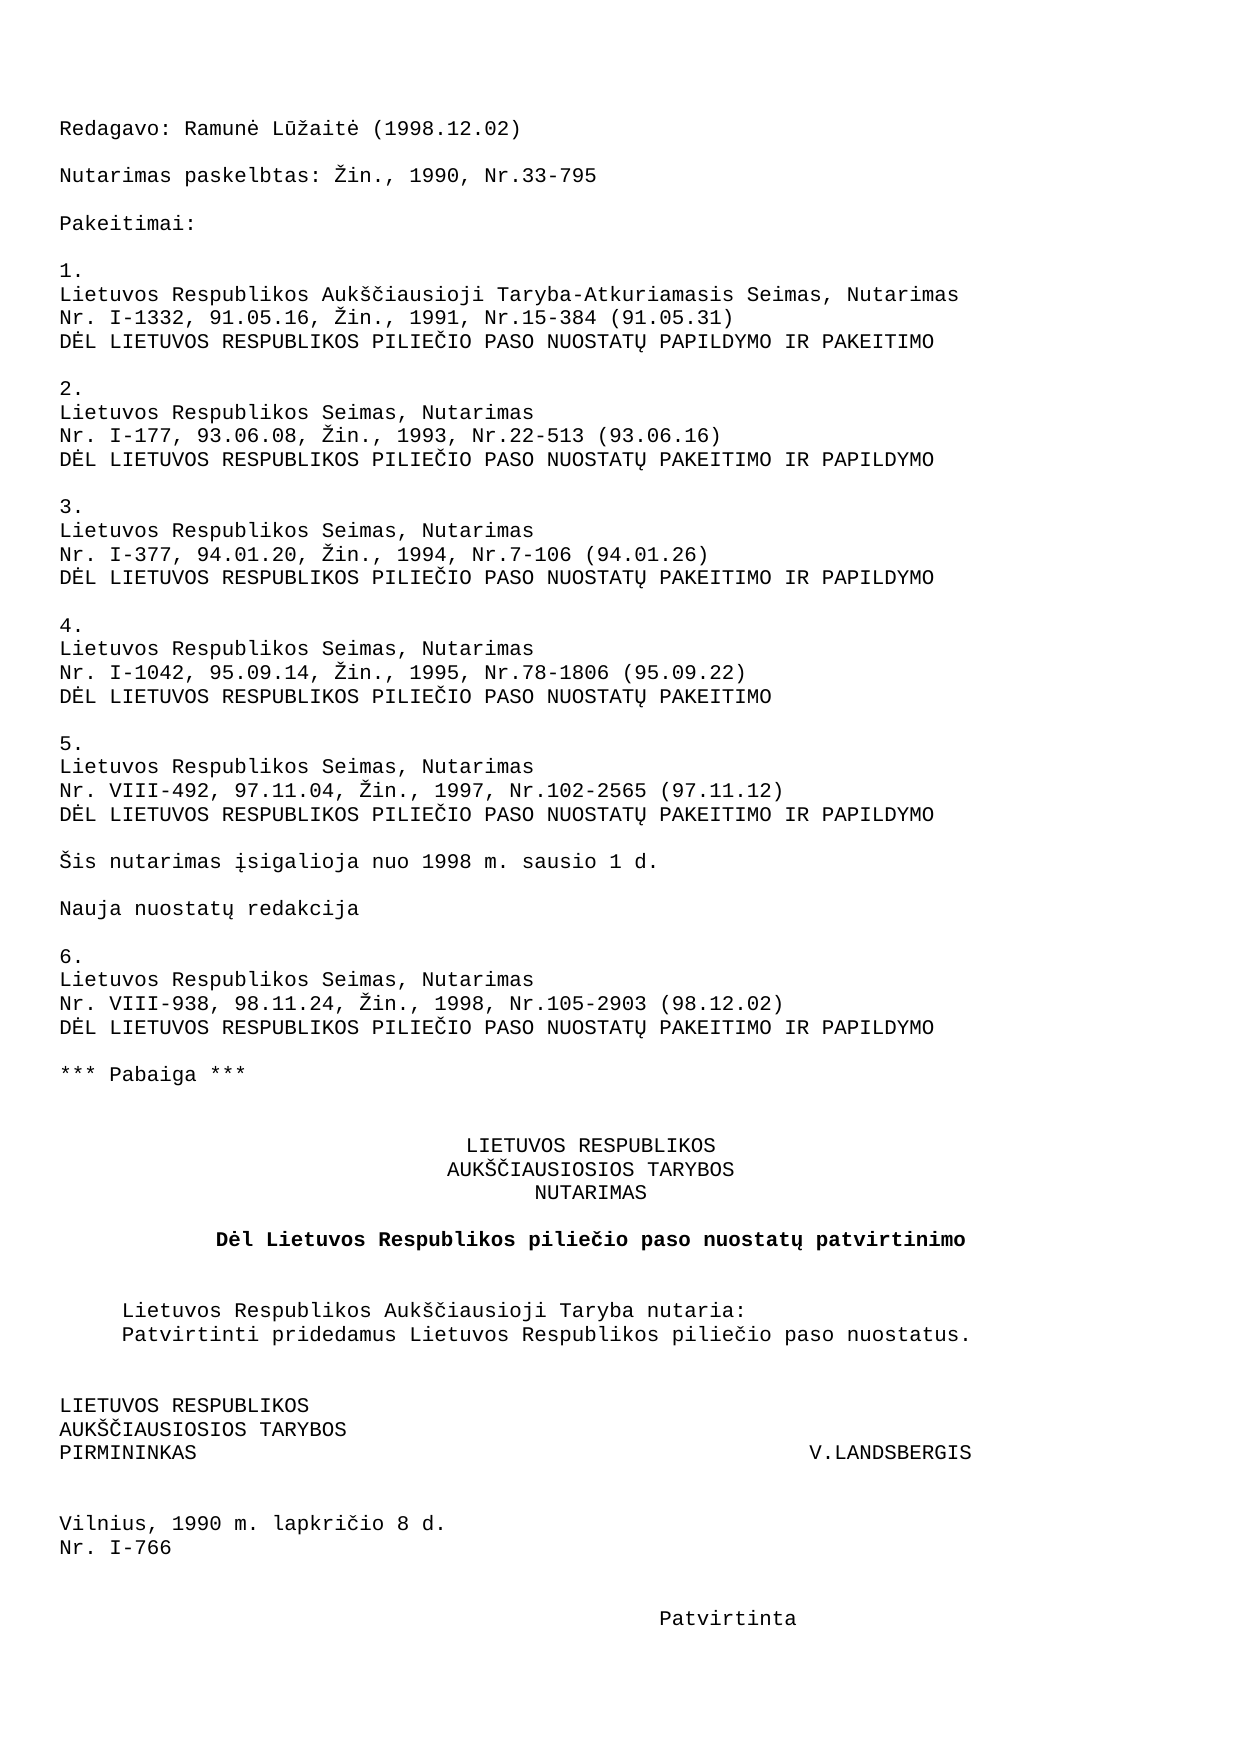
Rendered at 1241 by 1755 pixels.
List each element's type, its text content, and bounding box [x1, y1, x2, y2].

text Redagavo: Ramunė Lūžaitė (1998.12.02) [59, 118, 1122, 142]
text Lietuvos Respublikos Aukščiausioji Taryba-Atkuriamasis Seimas, Nutarimas [59, 284, 1122, 307]
text Patvirtinti pridedamus Lietuvos Respublikos piliečio paso nuostatus. [59, 1324, 1122, 1348]
text DĖL LIETUVOS RESPUBLIKOS PILIEČIO PASO NUOSTATŲ PAKEITIMO IR PAPILDYMO [59, 449, 1122, 473]
text Lietuvos Respublikos Seimas, Nutarimas [59, 638, 1122, 662]
text Vilnius, 1990 m. lapkričio 8 d. [59, 1513, 1122, 1537]
text DĖL LIETUVOS RESPUBLIKOS PILIEČIO PASO NUOSTATŲ PAKEITIMO [59, 686, 1122, 709]
text Lietuvos Respublikos Seimas, Nutarimas [59, 520, 1122, 544]
text Nauja nuostatų redakcija [59, 898, 1122, 922]
text PIRMININKAS V.LANDSBERGIS [59, 1442, 1122, 1466]
text 1. [59, 260, 1122, 284]
text 6. [59, 946, 1122, 969]
text AUKŠČIAUSIOSIOS TARYBOS [59, 1158, 1122, 1182]
text DĖL LIETUVOS RESPUBLIKOS PILIEČIO PASO NUOSTATŲ PAKEITIMO IR PAPILDYMO [59, 1017, 1122, 1040]
text Nr. I-177, 93.06.08, Žin., 1993, Nr.22-513 (93.06.16) [59, 426, 1122, 449]
text *** Pabaiga *** [59, 1064, 1122, 1088]
text Lietuvos Respublikos Seimas, Nutarimas [59, 757, 1122, 780]
text 4. [59, 615, 1122, 638]
text Nr. VIII-492, 97.11.04, Žin., 1997, Nr.102-2565 (97.11.12) [59, 780, 1122, 804]
text 2. [59, 378, 1122, 402]
text AUKŠČIAUSIOSIOS TARYBOS [59, 1419, 1122, 1442]
text Nr. I-1332, 91.05.16, Žin., 1991, Nr.15-384 (91.05.31) [59, 307, 1122, 331]
text Lietuvos Respublikos Aukščiausioji Taryba nutaria: [59, 1300, 1122, 1324]
text Nr. I-1042, 95.09.14, Žin., 1995, Nr.78-1806 (95.09.22) [59, 662, 1122, 686]
text LIETUVOS RESPUBLIKOS [59, 1395, 1122, 1419]
text 3. [59, 496, 1122, 520]
text Lietuvos Respublikos Seimas, Nutarimas [59, 402, 1122, 426]
text Nr. I-766 [59, 1537, 1122, 1561]
text DĖL LIETUVOS RESPUBLIKOS PILIEČIO PASO NUOSTATŲ PAPILDYMO IR PAKEITIMO [59, 331, 1122, 354]
text Nr. I-377, 94.01.20, Žin., 1994, Nr.7-106 (94.01.26) [59, 544, 1122, 567]
text Lietuvos Respublikos Seimas, Nutarimas [59, 969, 1122, 993]
text DĖL LIETUVOS RESPUBLIKOS PILIEČIO PASO NUOSTATŲ PAKEITIMO IR PAPILDYMO [59, 567, 1122, 591]
text Dėl Lietuvos Respublikos piliečio paso nuostatų patvirtinimo [59, 1229, 1122, 1253]
text 5. [59, 733, 1122, 757]
text NUTARIMAS [59, 1182, 1122, 1206]
text Nutarimas paskelbtas: Žin., 1990, Nr.33-795 [59, 165, 1122, 189]
text DĖL LIETUVOS RESPUBLIKOS PILIEČIO PASO NUOSTATŲ PAKEITIMO IR PAPILDYMO [59, 804, 1122, 827]
text Šis nutarimas įsigalioja nuo 1998 m. sausio 1 d. [59, 851, 1122, 875]
text Nr. VIII-938, 98.11.24, Žin., 1998, Nr.105-2903 (98.12.02) [59, 993, 1122, 1017]
text LIETUVOS RESPUBLIKOS [59, 1135, 1122, 1158]
text Pakeitimai: [59, 213, 1122, 236]
text Patvirtinta [59, 1608, 1122, 1631]
